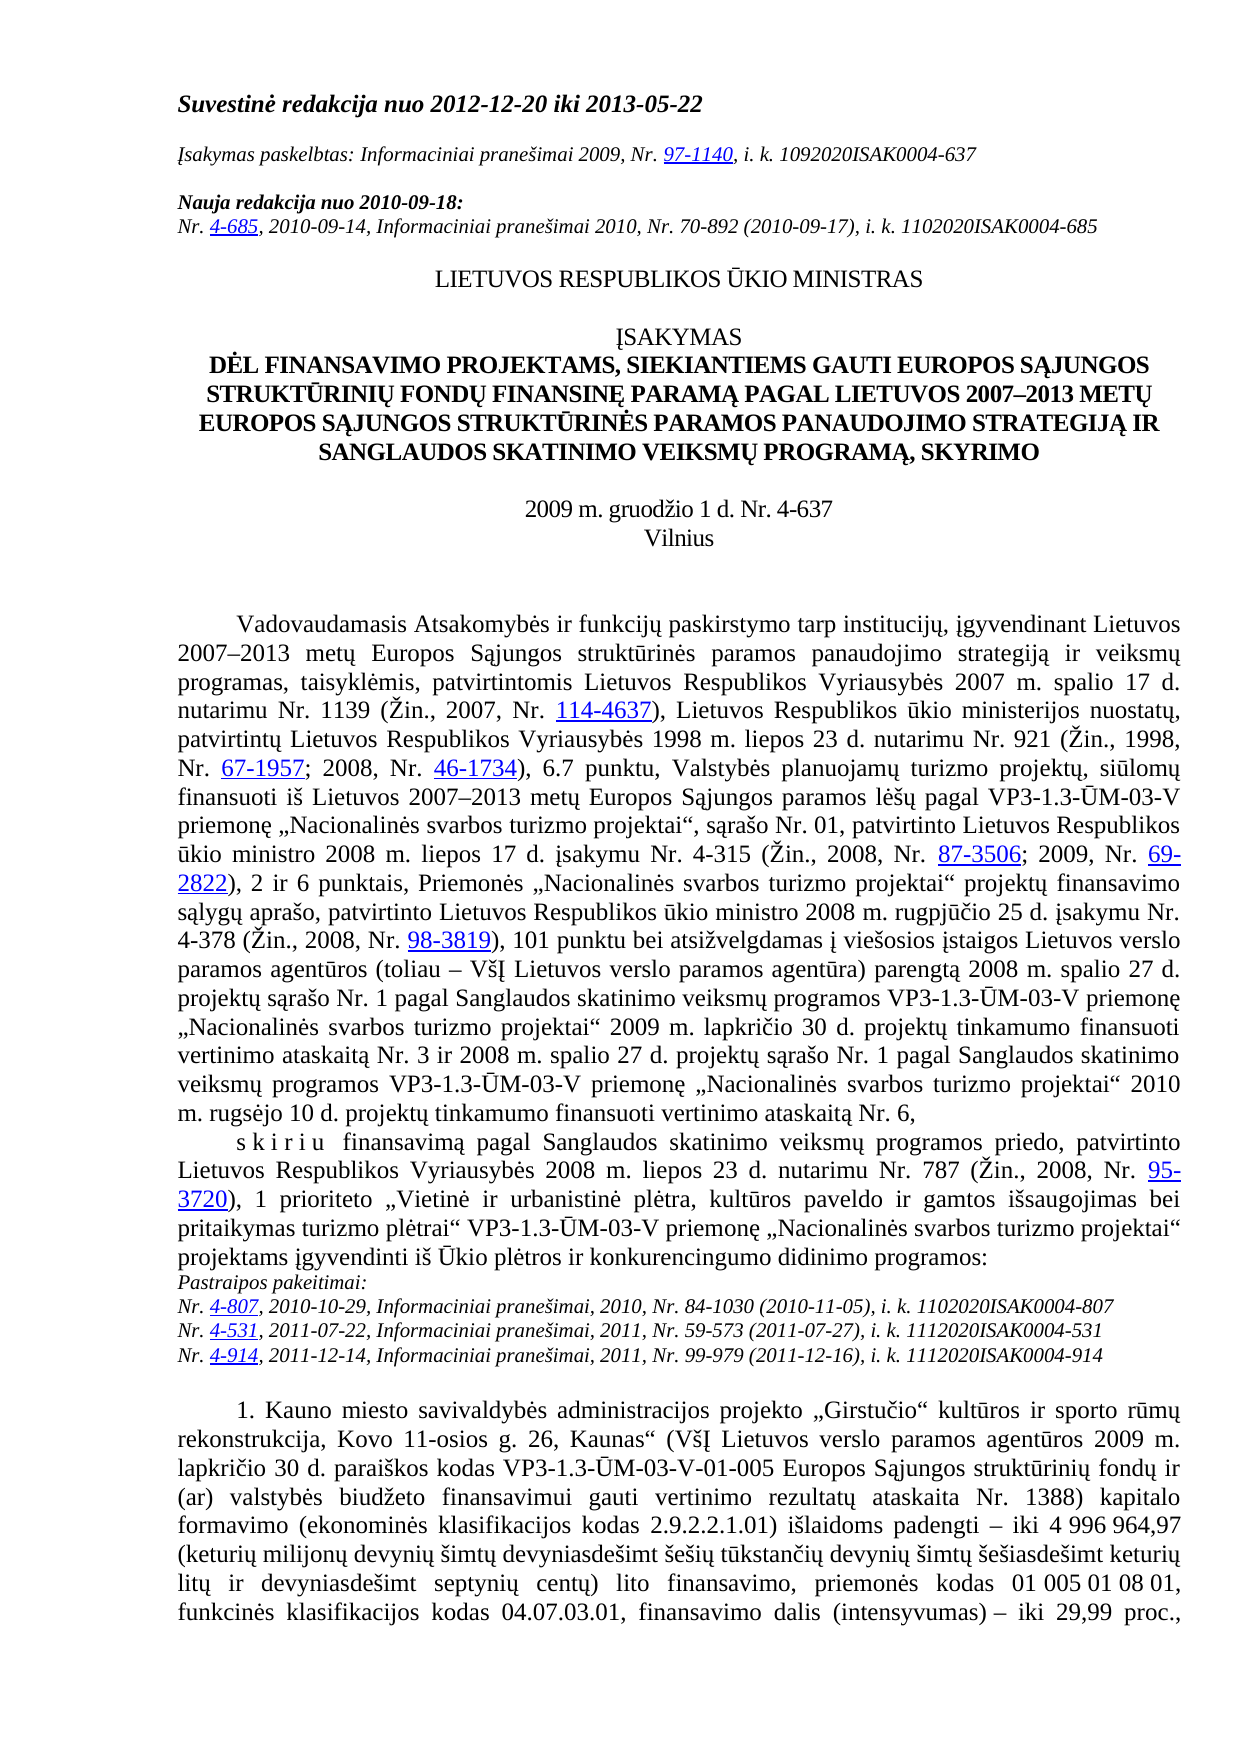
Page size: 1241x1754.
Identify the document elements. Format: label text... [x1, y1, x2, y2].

text Nr. 4-807, 2010-10-29, Informaciniai pranešimai, 2010, Nr. 84-1030 (2010-11-05), i. k. 1102020ISAK0004-807 [177, 1294, 1181, 1318]
text Įsakymas paskelbtas: Informaciniai pranešimai 2009, Nr. 97-1140, i. k. 1092020ISAK0004-637 [177, 141, 1181, 166]
text Vilnius [177, 523, 1181, 552]
text Suvestinė redakcija nuo 2012-12-20 iki 2013-05-22 [177, 89, 1181, 117]
text DĖL FINANSAVIMO PROJEKTAMS, SIEKIANTIEMS GAUTI EUROPOS SĄJUNGOS STRUKTŪRINIŲ FONDŲ FINANSINĘ PARAMĄ PAGAL LIETUVOS 2007–2013 METŲ EUROPOS SĄJUNGOS STRUKTŪRINĖS PARAMOS PANAUDOJIMO STRATEGIJĄ IR SANGLAUDOS SKATINIMO VEIKSMŲ PROGRAMĄ, SKYRIMO [177, 350, 1181, 465]
text Nr. 4-914, 2011-12-14, Informaciniai pranešimai, 2011, Nr. 99-979 (2011-12-16), i. k. 1112020ISAK0004-914 [177, 1342, 1181, 1367]
text Pastraipos pakeitimai: [177, 1270, 1181, 1294]
text 1. Kauno miesto savivaldybės administracijos projekto „Girstučio“ kultūros ir sporto rūmų rekonstrukcija, Kovo 11-osios g. 26, Kaunas“ (VšĮ Lietuvos verslo paramos agentūros 2009 m. lapkričio 30 d. paraiškos kodas VP3-1.3-ŪM-03-V-01-005 Europos Sąjungos struktūrinių fondų ir (ar) valstybės biudžeto finansavimui gauti vertinimo rezultatų ataskaita Nr. 1388) kapitalo formavimo (ekonominės klasifikacijos kodas 2.9.2.2.1.01) išlaidoms padengti – iki 4 996 964,97 (keturių milijonų devynių šimtų devyniasdešimt šešių tūkstančių devynių šimtų šešiasdešimt keturių litų ir devyniasdešimt septynių centų) lito finansavimo, priemonės kodas 01 005 01 08 01, funkcinės klasifikacijos kodas 04.07.03.01, finansavimo dalis (intensyvumas) – iki 29,99 proc., [177, 1395, 1181, 1625]
text Nr. 4-531, 2011-07-22, Informaciniai pranešimai, 2011, Nr. 59-573 (2011-07-27), i. k. 1112020ISAK0004-531 [177, 1318, 1181, 1342]
text ĮSAKYMAS [177, 322, 1181, 350]
text Vadovaudamasis Atsakomybės ir funkcijų paskirstymo tarp institucijų, įgyvendinant Lietuvos 2007–2013 metų Europos Sąjungos struktūrinės paramos panaudojimo strategiją ir veiksmų programas, taisyklėmis, patvirtintomis Lietuvos Respublikos Vyriausybės 2007 m. spalio 17 d. nutarimu Nr. 1139 (Žin., 2007, Nr. 114-4637), Lietuvos Respublikos ūkio ministerijos nuostatų, patvirtintų Lietuvos Respublikos Vyriausybės 1998 m. liepos 23 d. nutarimu Nr. 921 (Žin., 1998, Nr. 67-1957; 2008, Nr. 46-1734), 6.7 punktu, Valstybės planuojamų turizmo projektų, siūlomų finansuoti iš Lietuvos 2007–2013 metų Europos Sąjungos paramos lėšų pagal VP3-1.3-ŪM-03-V priemonę „Nacionalinės svarbos turizmo projektai“, sąrašo Nr. 01, patvirtinto Lietuvos Respublikos ūkio ministro 2008 m. liepos 17 d. įsakymu Nr. 4-315 (Žin., 2008, Nr. 87-3506; 2009, Nr. 69-2822), 2 ir 6 punktais, Priemonės „Nacionalinės svarbos turizmo projektai“ projektų finansavimo sąlygų aprašo, patvirtinto Lietuvos Respublikos ūkio ministro 2008 m. rugpjūčio 25 d. įsakymu Nr. 4-378 (Žin., 2008, Nr. 98-3819), 101 punktu bei atsižvelgdamas į viešosios įstaigos Lietuvos verslo paramos agentūros (toliau – VšĮ Lietuvos verslo paramos agentūra) parengtą 2008 m. spalio 27 d. projektų sąrašo Nr. 1 pagal Sanglaudos skatinimo veiksmų programos VP3-1.3-ŪM-03-V priemonę „Nacionalinės svarbos turizmo projektai“ 2009 m. lapkričio 30 d. projektų tinkamumo finansuoti vertinimo ataskaitą Nr. 3 ir 2008 m. spalio 27 d. projektų sąrašo Nr. 1 pagal Sanglaudos skatinimo veiksmų programos VP3-1.3-ŪM-03-V priemonę „Nacionalinės svarbos turizmo projektai“ 2010 m. rugsėjo 10 d. projektų tinkamumo finansuoti vertinimo ataskaitą Nr. 6, [177, 609, 1181, 1127]
text Nauja redakcija nuo 2010-09-18: [177, 189, 1181, 214]
text Nr. 4-685, 2010-09-14, Informaciniai pranešimai 2010, Nr. 70-892 (2010-09-17), i. k. 1102020ISAK0004-685 [177, 214, 1181, 238]
text skiriu finansavimą pagal Sanglaudos skatinimo veiksmų programos priedo, patvirtinto Lietuvos Respublikos Vyriausybės 2008 m. liepos 23 d. nutarimu Nr. 787 (Žin., 2008, Nr. 95-3720), 1 prioriteto „Vietinė ir urbanistinė plėtra, kultūros paveldo ir gamtos išsaugojimas bei pritaikymas turizmo plėtrai“ VP3-1.3-ŪM-03-V priemonę „Nacionalinės svarbos turizmo projektai“ projektams įgyvendinti iš Ūkio plėtros ir konkurencingumo didinimo programos: [177, 1127, 1181, 1270]
text 2009 m. gruodžio 1 d. Nr. 4-637 [177, 494, 1181, 523]
text LIETUVOS RESPUBLIKOS ŪKIO MINISTRAS [177, 264, 1181, 293]
